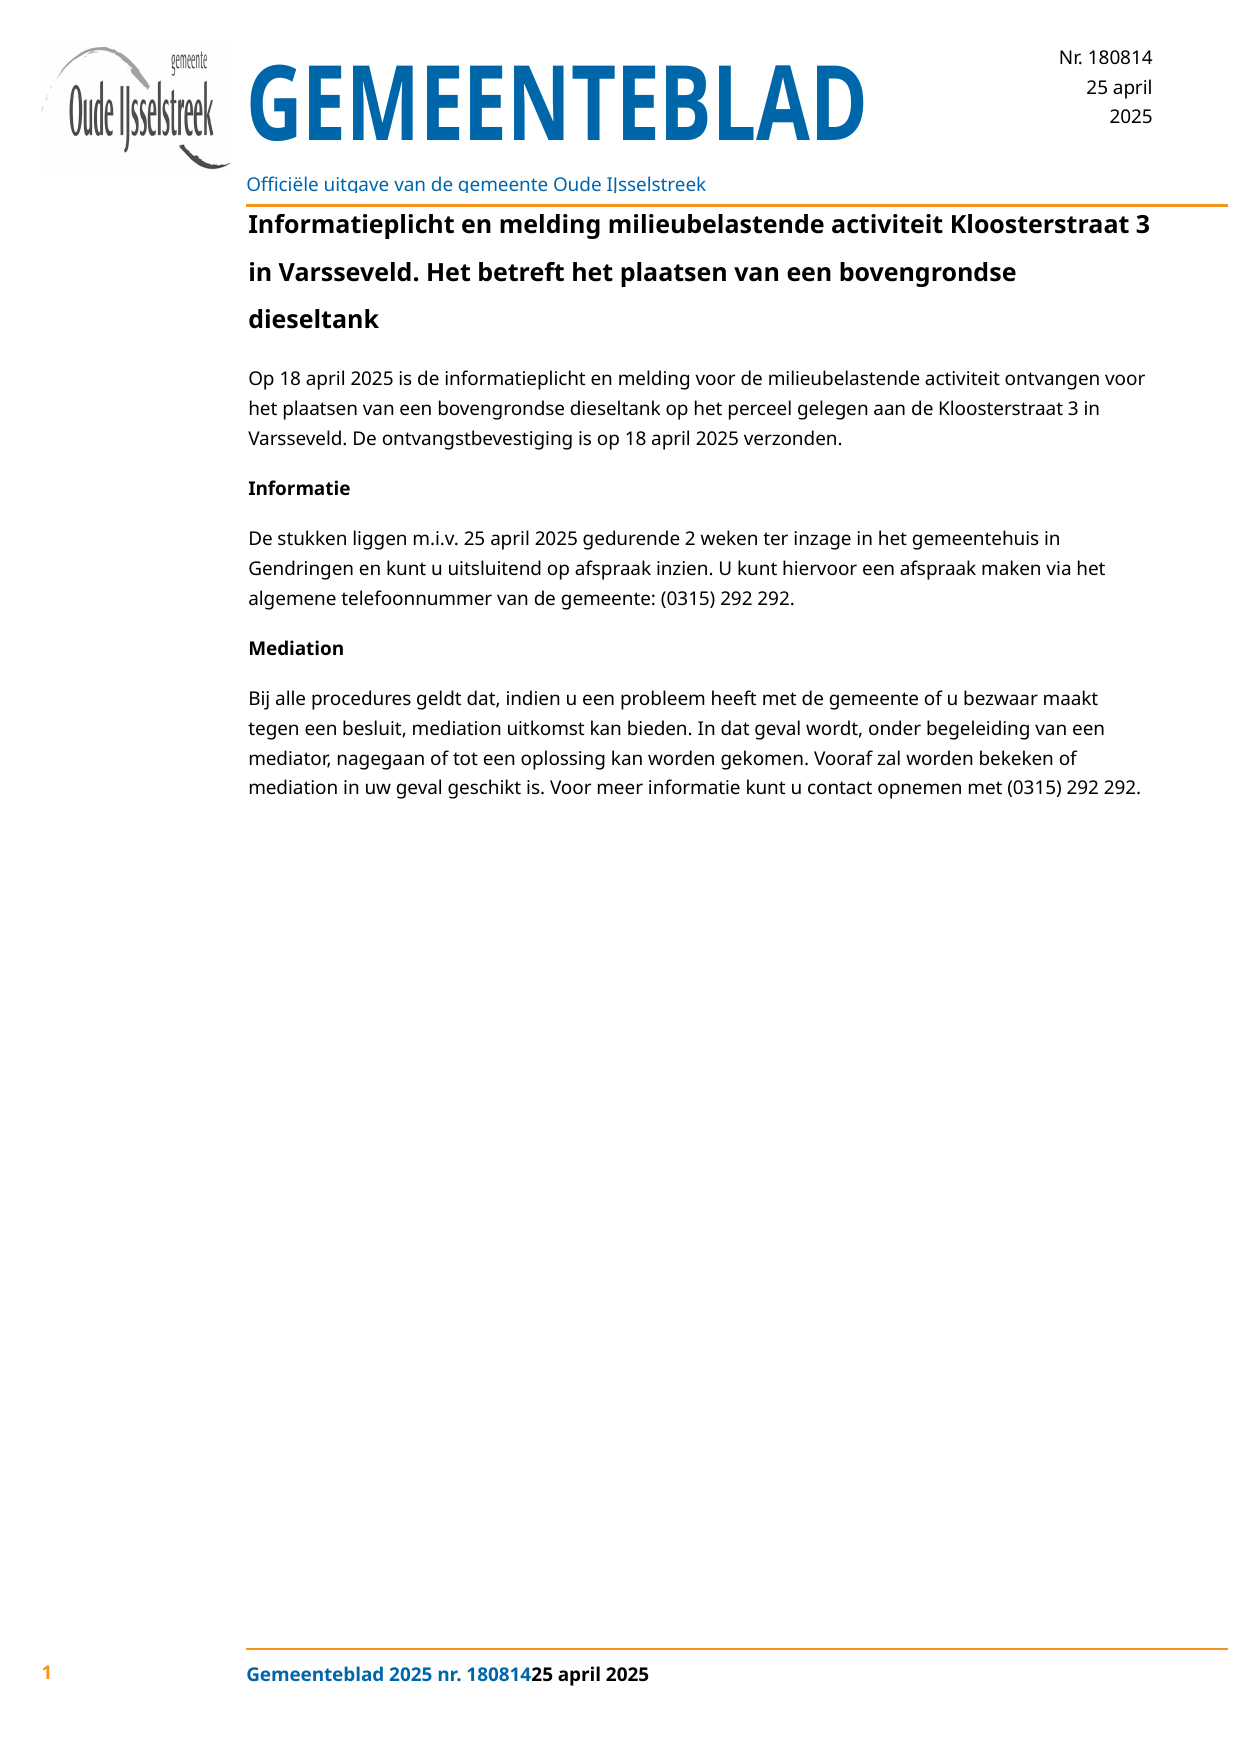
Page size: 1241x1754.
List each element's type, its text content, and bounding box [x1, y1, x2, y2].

text Op 18 april 2025 is de informatieplicht en melding voor de milieubelastende activiteit ontvangen voor het plaatsen van een bovengrondse dieseltank op het perceel gelegen aan de Kloosterstraat 3 in Varsseveld. De ontvangstbevestiging is op 18 april 2025 verzonden. [248, 366, 1152, 450]
text Informatie [248, 475, 1152, 501]
text De stukken liggen m.i.v. 25 april 2025 gedurende 2 weken ter inzage in het gemeentehuis in Gendringen en kunt u uitsluitend op afspraak inzien. U kunt hiervoor een afspraak maken via het algemene telefoonnummer van de gemeente: (0315) 292 292. [248, 526, 1152, 610]
text Informatieplicht en melding milieubelastende activiteit Kloosterstraat 3 in Varsseveld. Het betreft het plaatsen van een bovengrondse dieseltank [248, 207, 1152, 336]
picture [41, 47, 231, 172]
text Bij alle procedures geldt dat, indien u een probleem heeft met de gemeente of u bezwaar maakt tegen een besluit, mediation uitkomst kan bieden. In dat geval wordt, onder begeleiding van een mediator, nagegaan of tot een oplossing kan worden gekomen. Vooraf zal worden bekeken of mediation in uw geval geschikt is. Voor meer informatie kunt u contact opnemen met (0315) 292 292. [248, 686, 1152, 800]
text Mediation [248, 635, 1152, 661]
